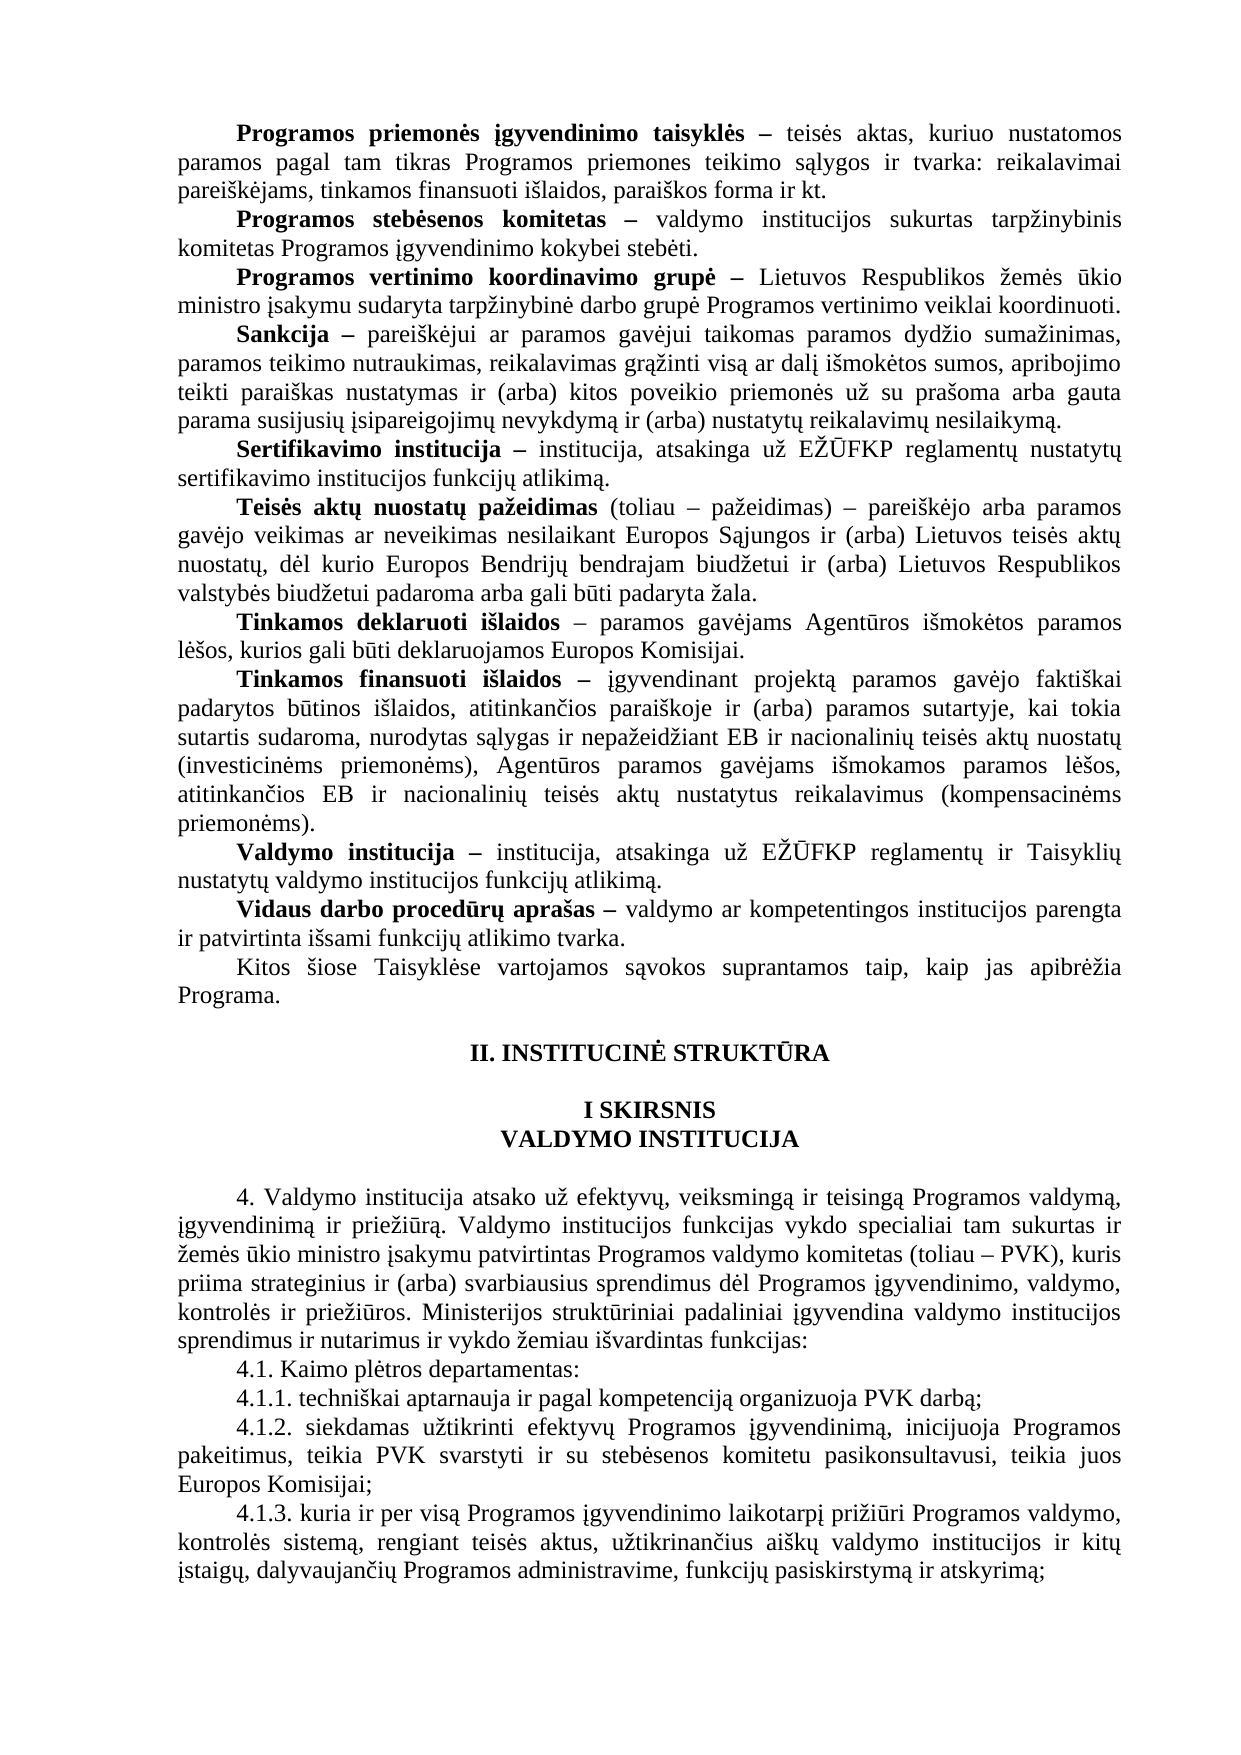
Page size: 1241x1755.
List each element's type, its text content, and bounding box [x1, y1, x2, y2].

text Tinkamos finansuoti išlaidos – įgyvendinant projektą paramos gavėjo faktiškai padarytos būtinos išlaidos, atitinkančios paraiškoje ir (arba) paramos sutartyje, kai tokia sutartis sudaroma, nurodytas sąlygas ir nepažeidžiant EB ir nacionalinių teisės aktų nuostatų (investicinėms priemonėms), Agentūros paramos gavėjams išmokamos paramos lėšos, atitinkančios EB ir nacionalinių teisės aktų nustatytus reikalavimus (kompensacinėms priemonėms). [177, 664, 1122, 837]
text Teisės aktų nuostatų pažeidimas (toliau – pažeidimas) – pareiškėjo arba paramos gavėjo veikimas ar neveikimas nesilaikant Europos Sąjungos ir (arba) Lietuvos teisės aktų nuostatų, dėl kurio Europos Bendrijų bendrajam biudžetui ir (arba) Lietuvos Respublikos valstybės biudžetui padaroma arba gali būti padaryta žala. [177, 492, 1122, 607]
text Tinkamos deklaruoti išlaidos – paramos gavėjams Agentūros išmokėtos paramos lėšos, kurios gali būti deklaruojamos Europos Komisijai. [177, 607, 1122, 664]
text Programos vertinimo koordinavimo grupė – Lietuvos Respublikos žemės ūkio ministro įsakymu sudaryta tarpžinybinė darbo grupė Programos vertinimo veiklai koordinuoti. [177, 262, 1122, 319]
text Kitos šiose Taisyklėse vartojamos sąvokos suprantamos taip, kaip jas apibrėžia Programa. [177, 952, 1122, 1009]
text 4.1. Kaimo plėtros departamentas: [177, 1354, 1122, 1383]
text Sankcija – pareiškėjui ar paramos gavėjui taikomas paramos dydžio sumažinimas, paramos teikimo nutraukimas, reikalavimas grąžinti visą ar dalį išmokėtos sumos, apribojimo teikti paraiškas nustatymas ir (arba) kitos poveikio priemonės už su prašoma arba gauta parama susijusių įsipareigojimų nevykdymą ir (arba) nustatytų reikalavimų nesilaikymą. [177, 319, 1122, 434]
text 4.1.1. techniškai aptarnauja ir pagal kompetenciją organizuoja PVK darbą; [177, 1383, 1122, 1412]
text Sertifikavimo institucija – institucija, atsakinga už EŽŪFKP reglamentų nustatytų sertifikavimo institucijos funkcijų atlikimą. [177, 434, 1122, 492]
text Programos priemonės įgyvendinimo taisyklės – teisės aktas, kuriuo nustatomos paramos pagal tam tikras Programos priemones teikimo sąlygos ir tvarka: reikalavimai pareiškėjams, tinkamos finansuoti išlaidos, paraiškos forma ir kt. [177, 118, 1122, 204]
text 4. Valdymo institucija atsako už efektyvų, veiksmingą ir teisingą Programos valdymą, įgyvendinimą ir priežiūrą. Valdymo institucijos funkcijas vykdo specialiai tam sukurtas ir žemės ūkio ministro įsakymu patvirtintas Programos valdymo komitetas (toliau – PVK), kuris priima strateginius ir (arba) svarbiausius sprendimus dėl Programos įgyvendinimo, valdymo, kontrolės ir priežiūros. Ministerijos struktūriniai padaliniai įgyvendina valdymo institucijos sprendimus ir nutarimus ir vykdo žemiau išvardintas funkcijas: [177, 1182, 1122, 1354]
text Vidaus darbo procedūrų aprašas – valdymo ar kompetentingos institucijos parengta ir patvirtinta išsami funkcijų atlikimo tvarka. [177, 894, 1122, 952]
text VALDYMO INSTITUCIJA [177, 1124, 1122, 1153]
text 4.1.3. kuria ir per visą Programos įgyvendinimo laikotarpį prižiūri Programos valdymo, kontrolės sistemą, rengiant teisės aktus, užtikrinančius aiškų valdymo institucijos ir kitų įstaigų, dalyvaujančių Programos administravime, funkcijų pasiskirstymą ir atskyrimą; [177, 1498, 1122, 1584]
text Valdymo institucija – institucija, atsakinga už EŽŪFKP reglamentų ir Taisyklių nustatytų valdymo institucijos funkcijų atlikimą. [177, 837, 1122, 894]
text I SKIRSNIS [177, 1096, 1122, 1124]
text Programos stebėsenos komitetas – valdymo institucijos sukurtas tarpžinybinis komitetas Programos įgyvendinimo kokybei stebėti. [177, 204, 1122, 262]
text II. INSTITUCINĖ STRUKTŪRA [177, 1038, 1122, 1067]
text 4.1.2. siekdamas užtikrinti efektyvų Programos įgyvendinimą, inicijuoja Programos pakeitimus, teikia PVK svarstyti ir su stebėsenos komitetu pasikonsultavusi, teikia juos Europos Komisijai; [177, 1412, 1122, 1498]
